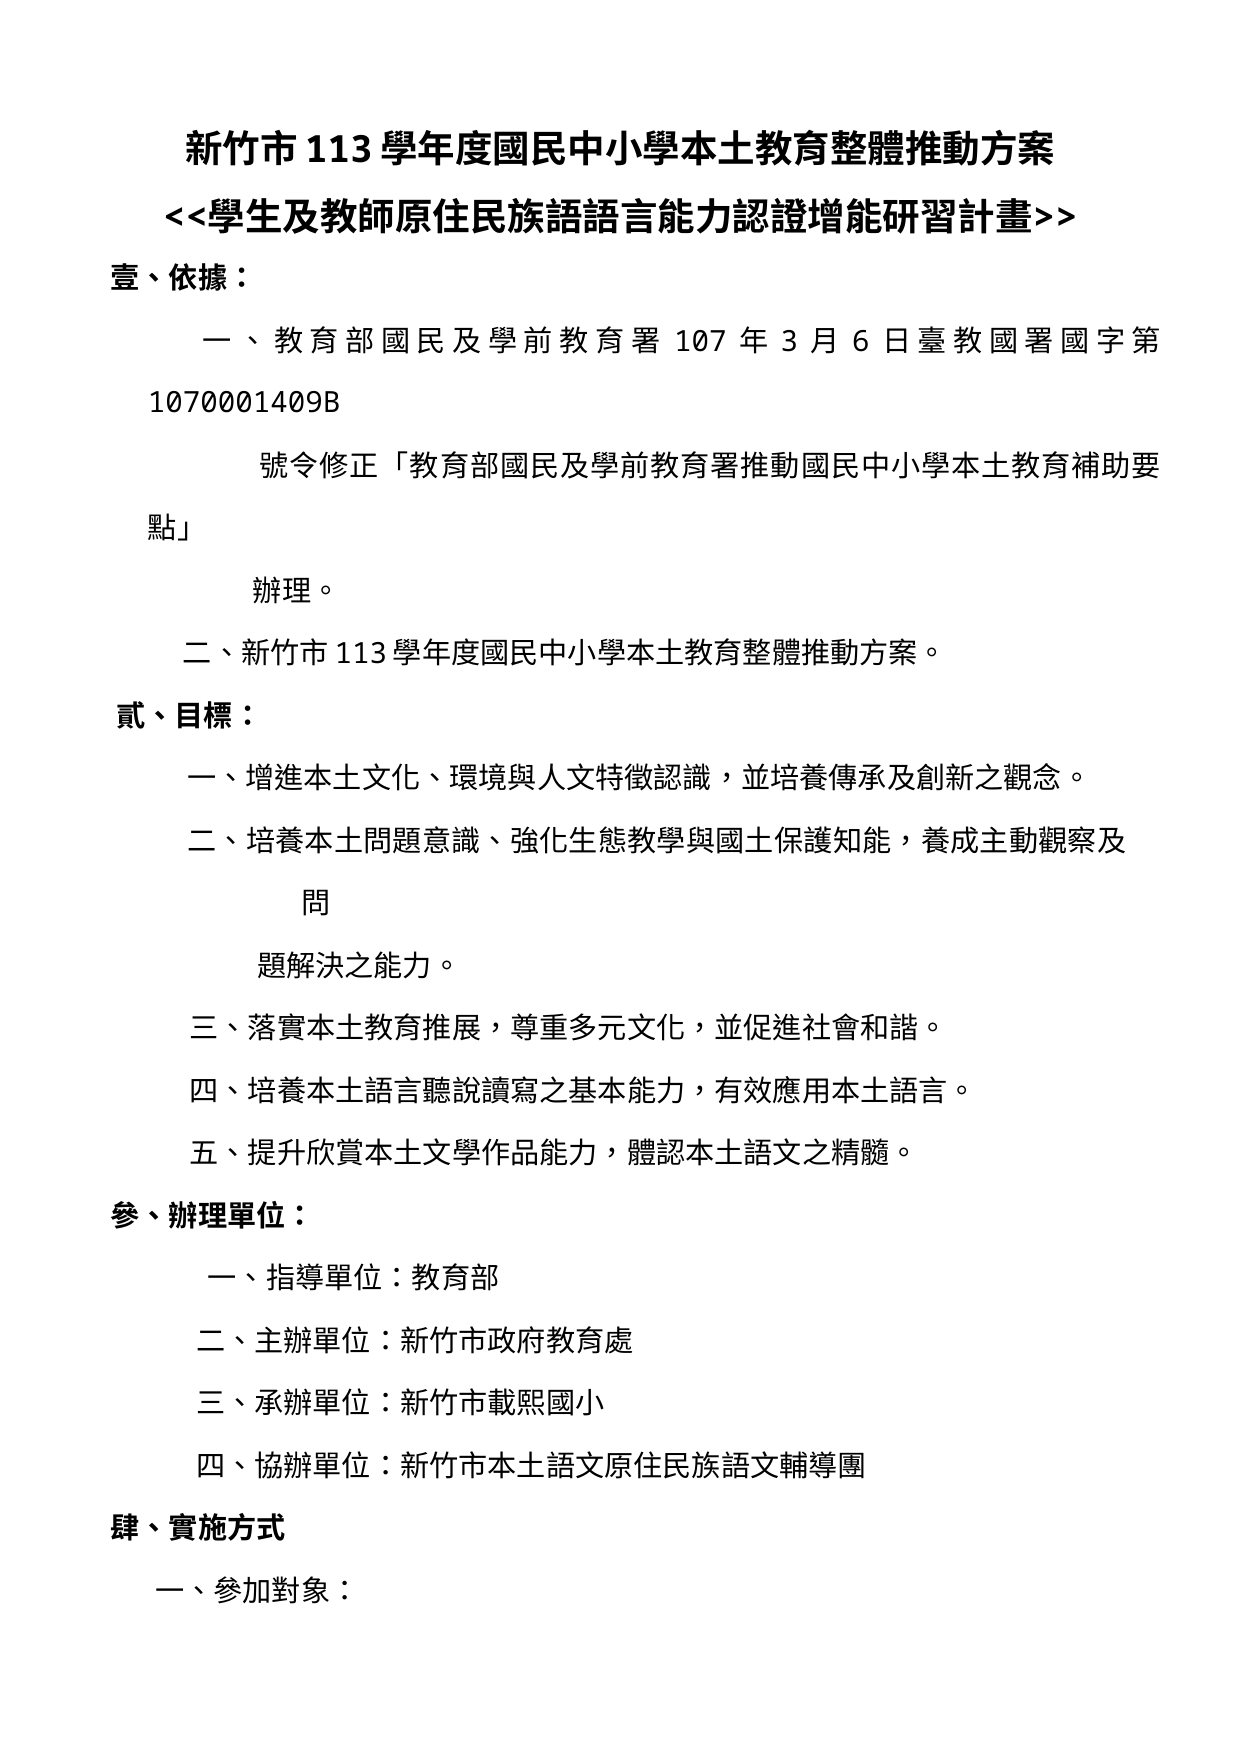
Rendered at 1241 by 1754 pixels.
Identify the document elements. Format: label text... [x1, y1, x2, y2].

text 一、增進本土文化、環境與人文特徵認識，並培養傳承及創新之觀念。 [169, 734, 1130, 797]
text 三、落實本土教育推展，尊重多元文化，並促進社會和諧。 [137, 984, 1130, 1047]
text 二、主辦單位：新竹市政府教育處 [137, 1297, 1130, 1359]
text 貳、目標： [110, 672, 1130, 734]
text <<學生及教師原住民族語語言能力認證增能研習計畫>> [110, 172, 1130, 234]
text 一、參加對象： [155, 1547, 1130, 1609]
text 二、培養本土問題意識、強化生態教學與國土保護知能，養成主動觀察及問 [169, 797, 1130, 922]
text 四、培養本土語言聽說讀寫之基本能力，有效應用本土語言。 [137, 1047, 1130, 1109]
text 一、指導單位：教育部 [137, 1234, 1130, 1297]
text 一、教育部國民及學前教育署107年3月6日臺教國署國字第1070001409B [148, 297, 1162, 422]
text 三、承辦單位：新竹市載熙國小 [137, 1359, 1130, 1422]
text 辦理。 [148, 547, 1162, 609]
text 五、提升欣賞本土文學作品能力，體認本土語文之精髓。 [137, 1109, 1130, 1172]
text 參、辦理單位： [110, 1172, 1130, 1234]
text 新竹市113學年度國民中小學本土教育整體推動方案 [115, 105, 1125, 167]
text 題解決之能力。 [169, 922, 1130, 984]
text 號令修正「教育部國民及學前教育署推動國民中小學本土教育補助要點」 [148, 422, 1162, 547]
text 四、協辦單位：新竹市本土語文原住民族語文輔導團 [137, 1422, 1130, 1484]
text 壹、依據： [110, 234, 1130, 297]
text 肆、實施方式 [110, 1484, 1130, 1547]
text 二、新竹市113學年度國民中小學本土教育整體推動方案。 [148, 609, 1130, 672]
